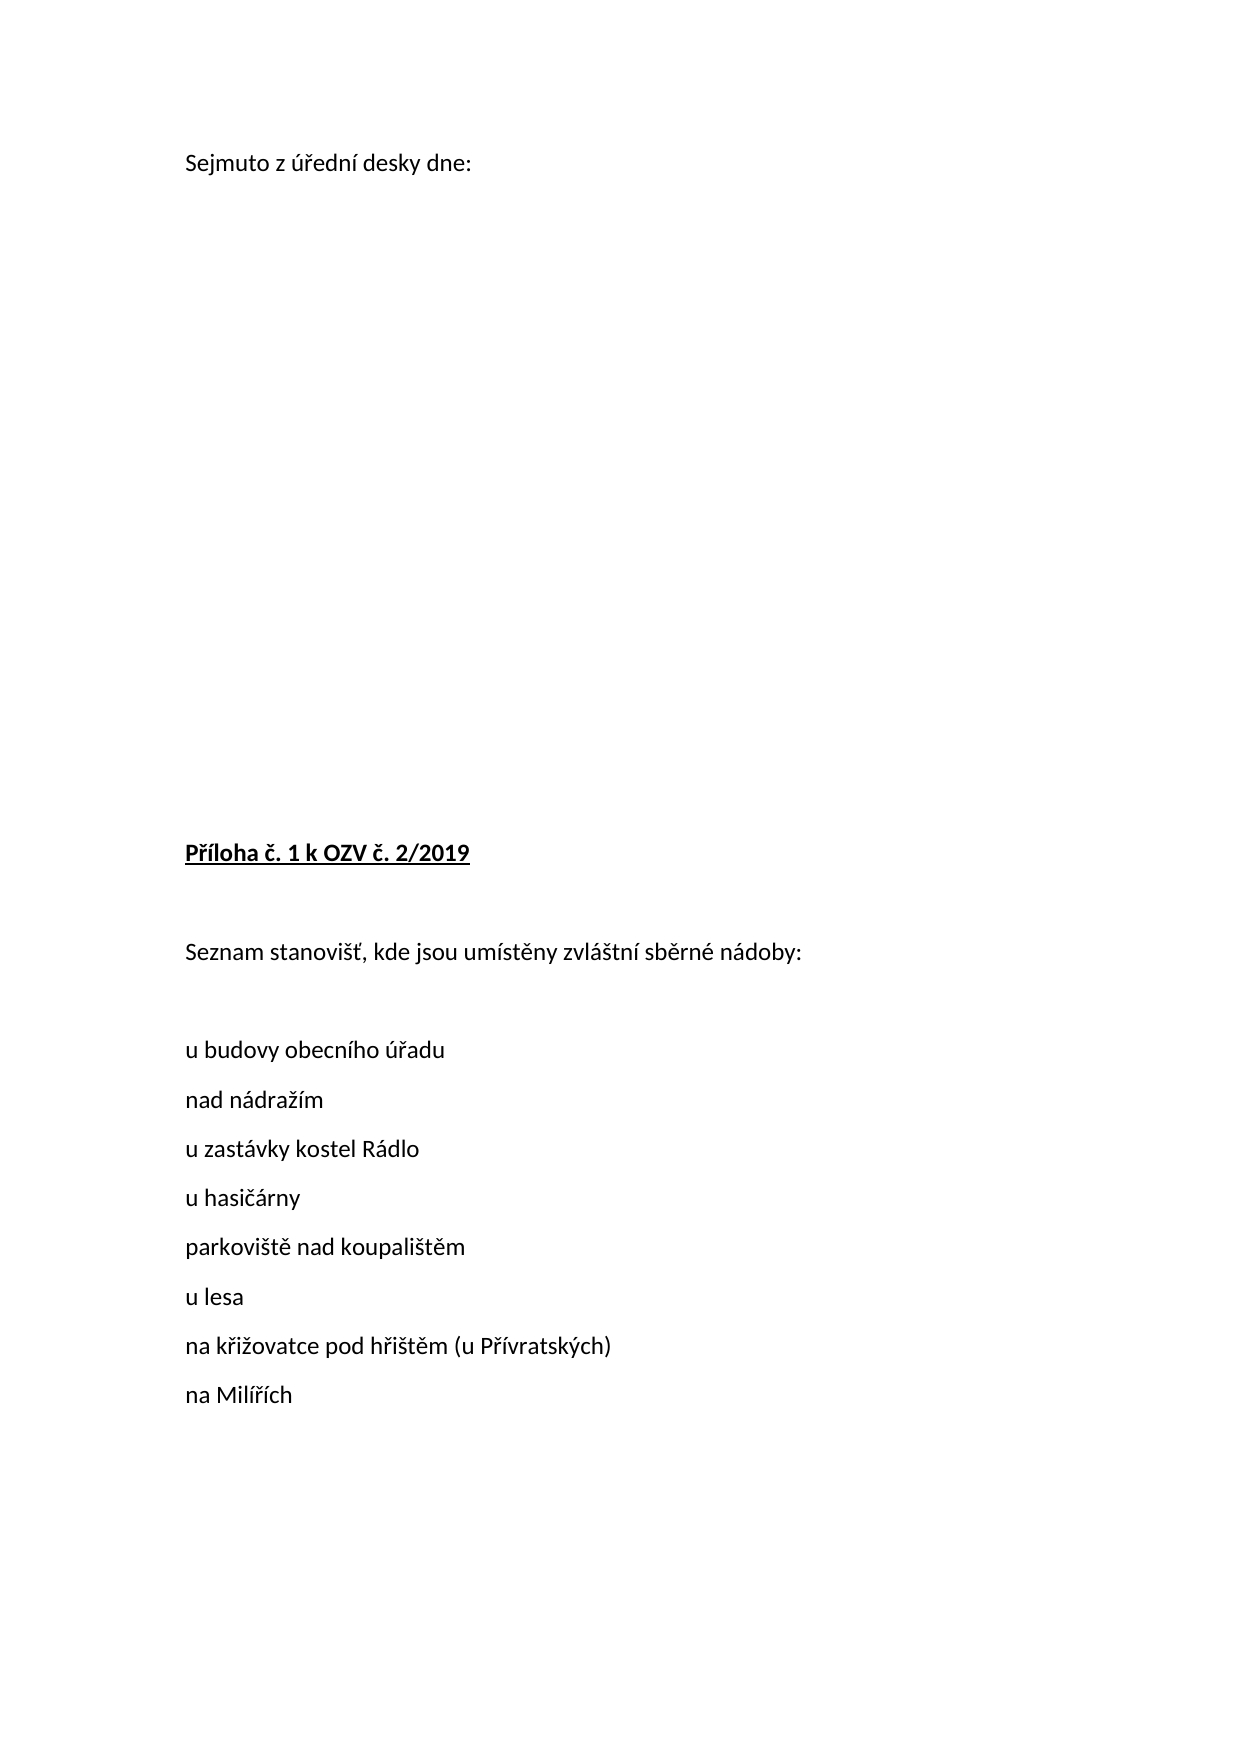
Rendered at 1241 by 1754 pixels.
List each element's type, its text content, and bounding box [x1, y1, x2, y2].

text parkoviště nad koupalištěm [185, 1232, 1093, 1262]
text na Milířích [185, 1379, 1093, 1410]
text nad nádražím [185, 1084, 1093, 1114]
text Seznam stanovišť, kde jsou umístěny zvláštní sběrné nádoby: [185, 936, 1093, 966]
text u lesa [185, 1281, 1093, 1311]
text u zastávky kostel Rádlo [185, 1133, 1093, 1163]
text Příloha č. 1 k OZV č. 2/2019 [185, 837, 1093, 868]
text Sejmuto z úřední desky dne: [185, 148, 1093, 178]
text u hasičárny [185, 1182, 1093, 1213]
text na křižovatce pod hřištěm (u Přívratských) [185, 1330, 1093, 1361]
text u budovy obecního úřadu [185, 1034, 1093, 1065]
